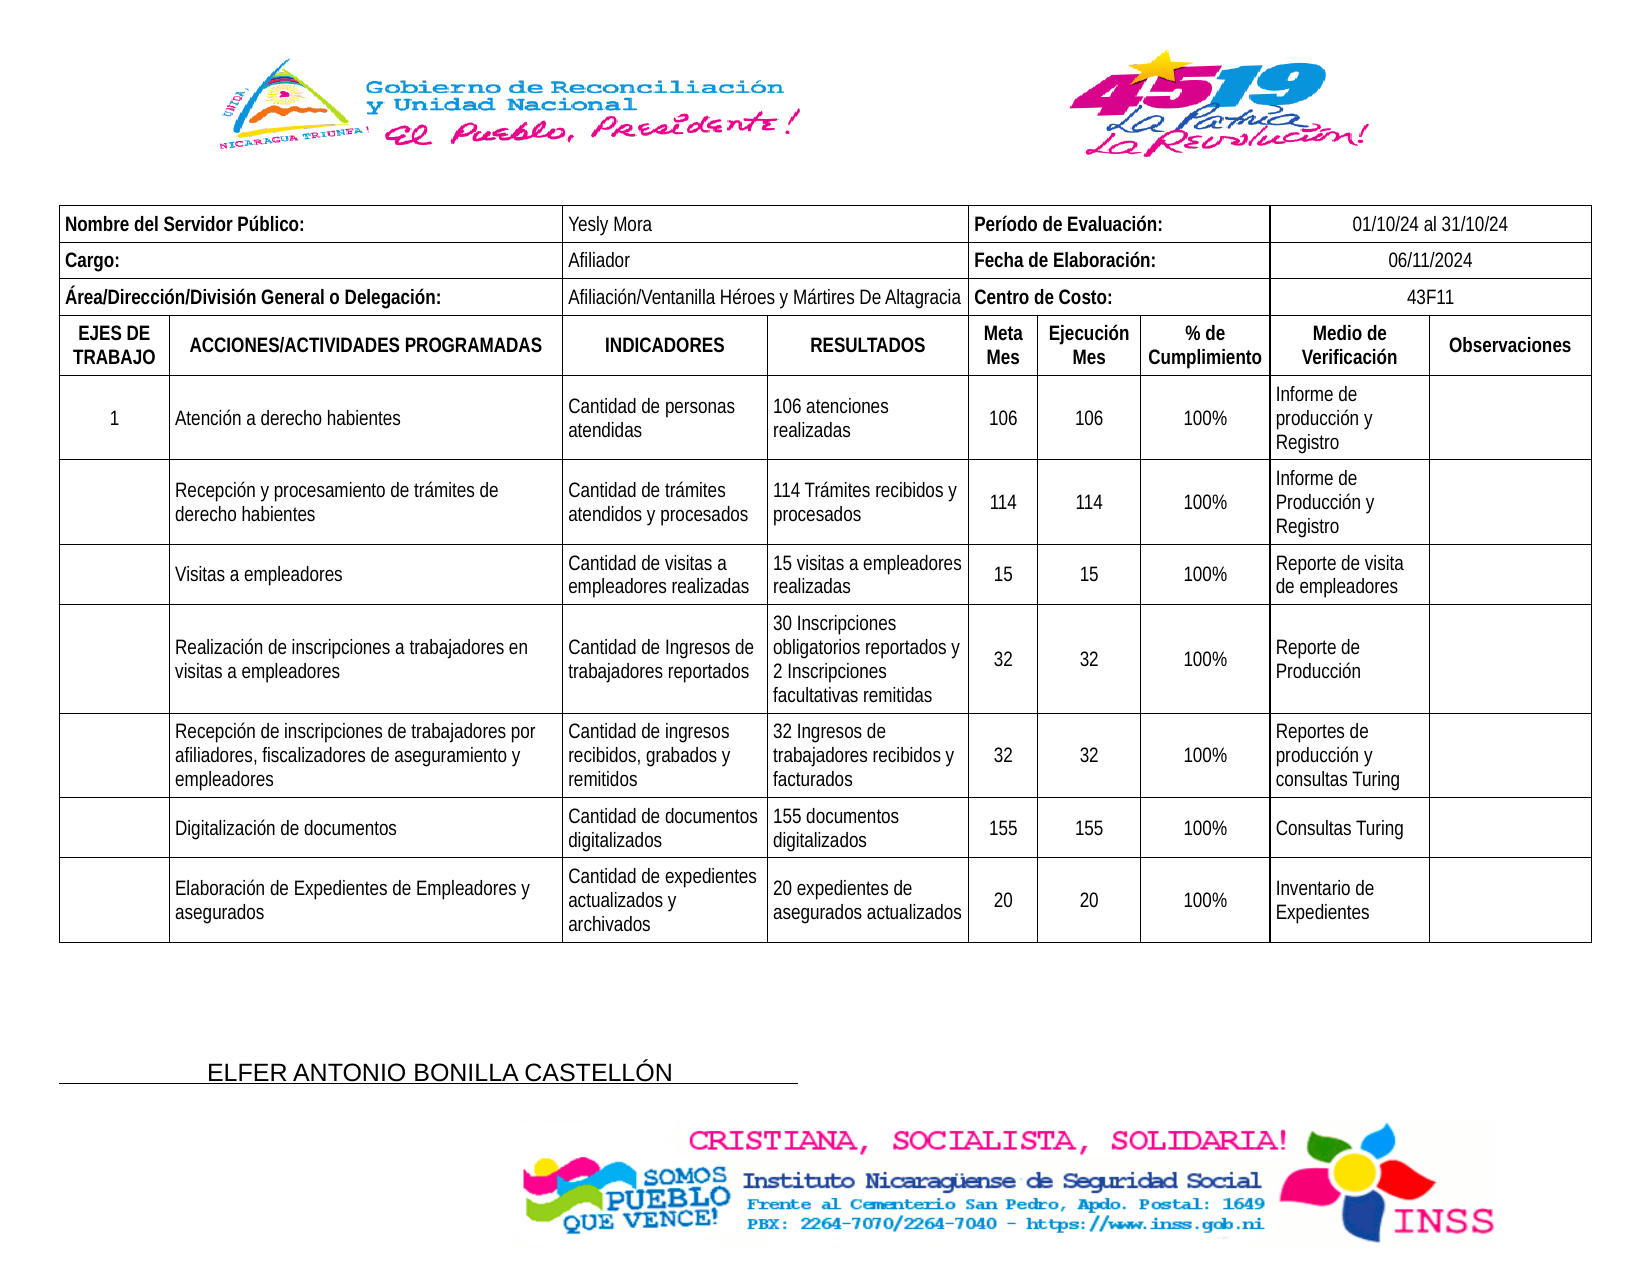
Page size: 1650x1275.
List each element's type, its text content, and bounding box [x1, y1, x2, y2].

table_cell INDICADORES [563, 316, 767, 375]
table_cell Cantidad de trámites atendidos y procesados [563, 460, 767, 544]
table_cell 15 [1038, 545, 1140, 604]
table_cell Meta Mes [969, 316, 1037, 375]
table_cell Digitalización de documentos [170, 798, 562, 857]
table_cell Medio de Verificación [1271, 316, 1429, 375]
table_cell Realización de inscripciones a trabajadores en visitas a empleadores [170, 605, 562, 712]
table_header Nombre del Servidor Público: [60, 206, 562, 242]
table_cell Área/Dirección/División General o Delegación: [60, 279, 562, 314]
table_header Yesly Mora [563, 206, 968, 242]
text ELFER ANTONIO BONILLA CASTELLÓN [59, 1058, 1591, 1086]
table_cell 15 visitas a empleadores realizadas [768, 545, 968, 604]
table_cell 1 [60, 376, 169, 459]
table_header Período de Evaluación: [969, 206, 1269, 242]
table_cell 32 [969, 714, 1037, 797]
table_cell 155 [1038, 798, 1140, 857]
table_cell [1430, 460, 1591, 544]
table_cell RESULTADOS [768, 316, 968, 375]
table_cell 114 [1038, 460, 1140, 544]
table_cell 20 expedientes de asegurados actualizados [768, 858, 968, 942]
table_cell 100% [1141, 798, 1269, 857]
table_cell 100% [1141, 714, 1269, 797]
table_cell 32 [1038, 605, 1140, 712]
table_cell 114 Trámites recibidos y procesados [768, 460, 968, 544]
table_cell [60, 858, 169, 942]
table_cell Elaboración de Expedientes de Empleadores y asegurados [170, 858, 562, 942]
table_cell Cantidad de Ingresos de trabajadores reportados [563, 605, 767, 712]
picture [219, 49, 1370, 157]
table_cell Recepción y procesamiento de trámites de derecho habientes [170, 460, 562, 544]
table_cell Informe de producción y Registro [1271, 376, 1429, 459]
table_cell 100% [1141, 605, 1269, 712]
table_cell 30 Inscripciones obligatorios reportados y 2 Inscripciones facultativas remitidas [768, 605, 968, 712]
picture [510, 1120, 1497, 1249]
table_cell Reportes de producción y consultas Turing [1271, 714, 1429, 797]
table_cell Afiliación/Ventanilla Héroes y Mártires De Altagracia [563, 279, 968, 314]
table_cell [1430, 798, 1591, 857]
table_header 01/10/24 al 31/10/24 [1271, 206, 1591, 242]
table_cell 100% [1141, 545, 1269, 604]
table_cell Recepción de inscripciones de trabajadores por afiliadores, fiscalizadores de aseguramiento y empleadores [170, 714, 562, 797]
table_cell 32 [969, 605, 1037, 712]
table_cell [1430, 376, 1591, 459]
table_cell 32 [1038, 714, 1140, 797]
table_cell 114 [969, 460, 1037, 544]
table_cell [60, 798, 169, 857]
table_cell Fecha de Elaboración: [969, 243, 1269, 278]
table_cell 106 atenciones realizadas [768, 376, 968, 459]
table_cell Cantidad de visitas a empleadores realizadas [563, 545, 767, 604]
table_cell 100% [1141, 858, 1269, 942]
table_cell 106 [969, 376, 1037, 459]
table_cell Afiliador [563, 243, 968, 278]
table_cell EJES DE TRABAJO [60, 316, 169, 375]
table_cell [1430, 714, 1591, 797]
table_cell % de Cumplimiento [1141, 316, 1269, 375]
table_cell [60, 714, 169, 797]
table_cell 155 [969, 798, 1037, 857]
table_cell Inventario de Expedientes [1271, 858, 1429, 942]
table_cell 15 [969, 545, 1037, 604]
table_cell Observaciones [1430, 316, 1591, 375]
table_cell 06/11/2024 [1271, 243, 1591, 278]
table_cell ACCIONES/ACTIVIDADES PROGRAMADAS [170, 316, 562, 375]
table_cell [1430, 605, 1591, 712]
table_cell Ejecución Mes [1038, 316, 1140, 375]
table_cell 32 Ingresos de trabajadores recibidos y facturados [768, 714, 968, 797]
table_cell Visitas a empleadores [170, 545, 562, 604]
table_cell [60, 545, 169, 604]
table_cell Reporte de Producción [1271, 605, 1429, 712]
table_cell [1430, 858, 1591, 942]
table_cell 20 [1038, 858, 1140, 942]
table_cell Consultas Turing [1271, 798, 1429, 857]
table_cell 20 [969, 858, 1037, 942]
table_cell Cantidad de documentos digitalizados [563, 798, 767, 857]
table_cell Centro de Costo: [969, 279, 1269, 314]
table_cell [60, 605, 169, 712]
table_cell Atención a derecho habientes [170, 376, 562, 459]
table_cell Cantidad de ingresos recibidos, grabados y remitidos [563, 714, 767, 797]
table_cell Informe de Producción y Registro [1271, 460, 1429, 544]
table_cell 100% [1141, 376, 1269, 459]
table_cell 43F11 [1271, 279, 1591, 314]
table_cell 155 documentos digitalizados [768, 798, 968, 857]
table_cell 100% [1141, 460, 1269, 544]
table_cell [60, 460, 169, 544]
table_cell [1430, 545, 1591, 604]
table_cell Cantidad de expedientes actualizados y archivados [563, 858, 767, 942]
table_cell Reporte de visita de empleadores [1271, 545, 1429, 604]
table_cell Cantidad de personas atendidas [563, 376, 767, 459]
table_cell 106 [1038, 376, 1140, 459]
table_cell Cargo: [60, 243, 562, 278]
